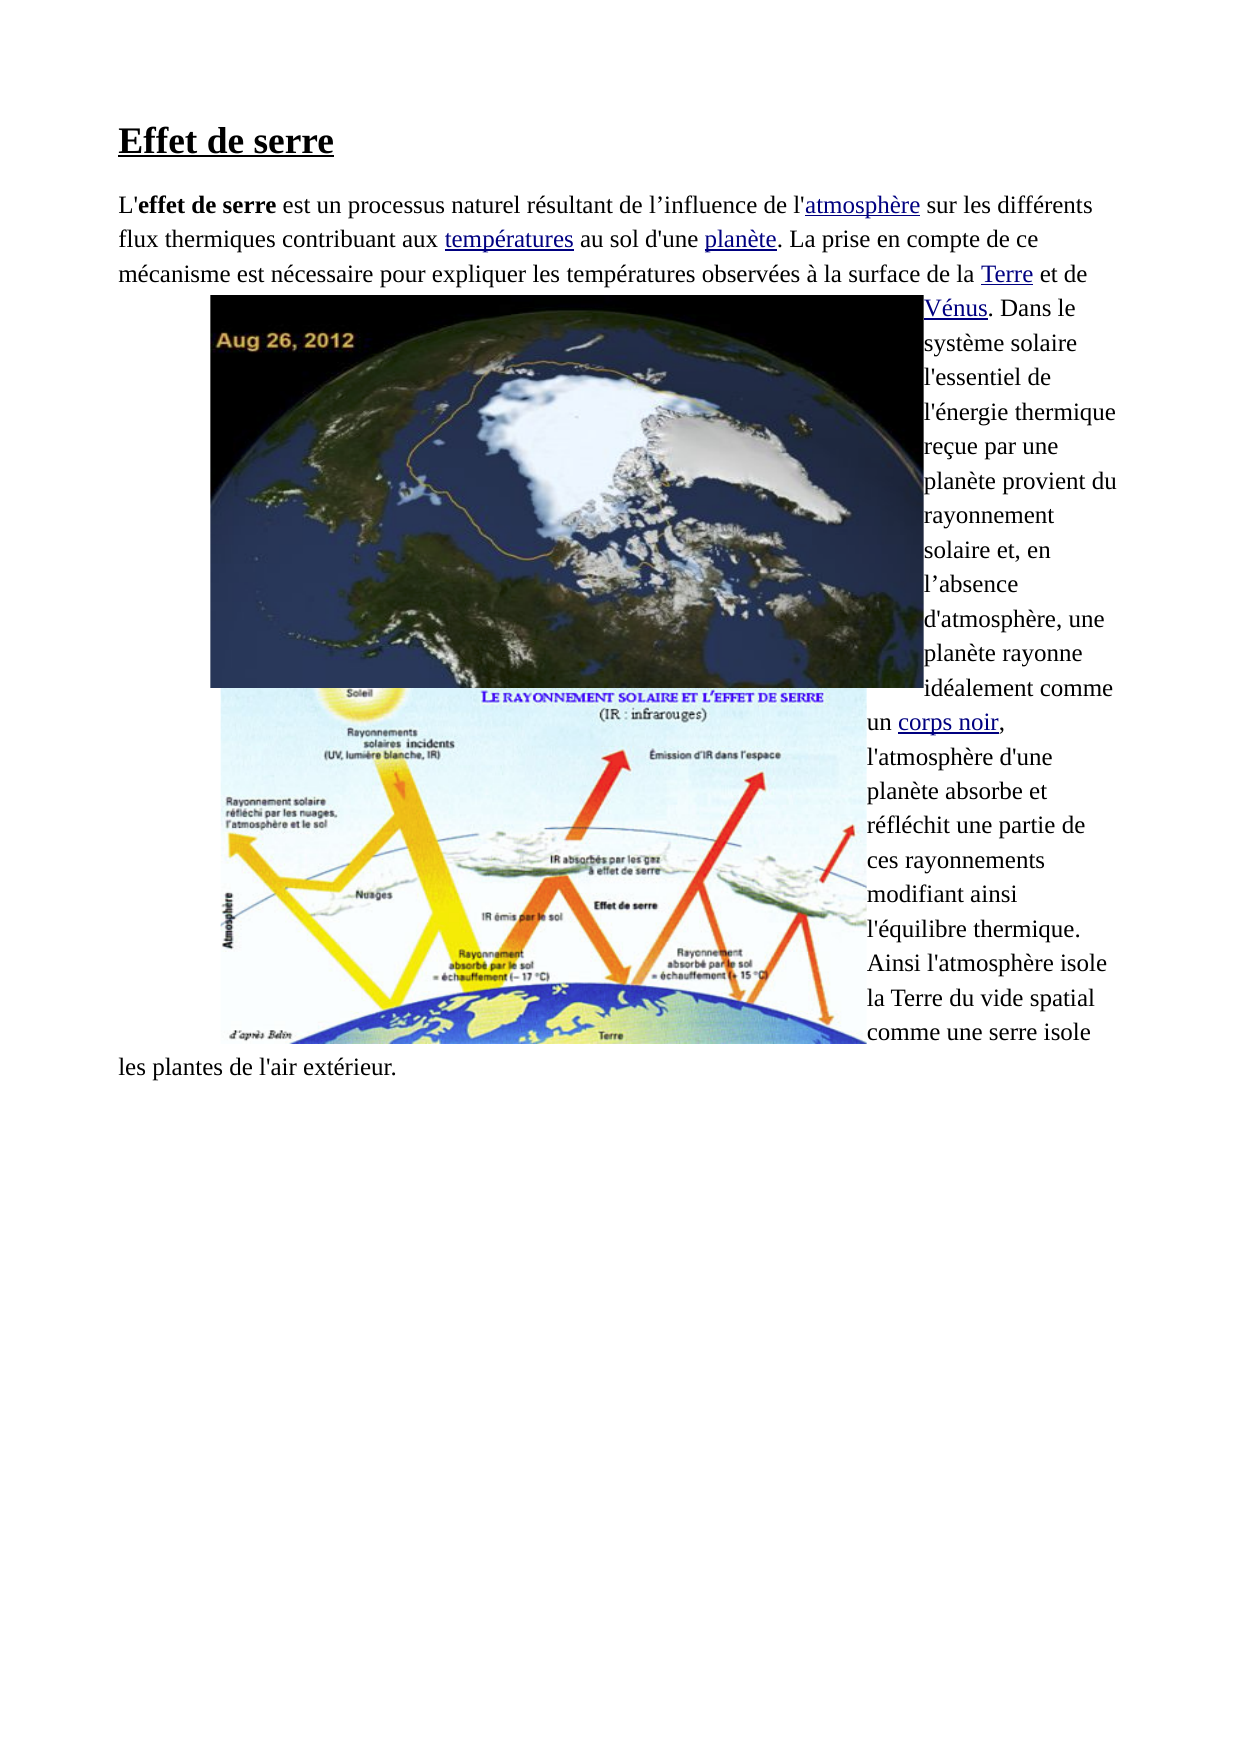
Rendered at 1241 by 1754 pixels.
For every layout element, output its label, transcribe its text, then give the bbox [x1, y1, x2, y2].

text Effet de serre [118, 118, 1122, 161]
text L'effet de serre est un processus naturel résultant de l’influence de l'atmosphère sur les différents flux thermiques contribuant aux températures au sol d'une planète. La prise en compte de ce mécanisme est nécessaire pour expliquer les températures observées à la surface de la Terre et de Vénus. Dans le système solaire l'essentiel de l'énergie thermique reçue par une planète provient du rayonnement solaire et, en l’absence d'atmosphère, une planète rayonne idéalement comme un corps noir, l'atmosphère d'une planète absorbe et réfléchit une partie de ces rayonnements modifiant ainsi l'équilibre thermique. Ainsi l'atmosphère isole la Terre du vide spatial comme une serre isole les plantes de l'air extérieur. [118, 190, 1122, 1081]
picture [210, 295, 924, 1044]
